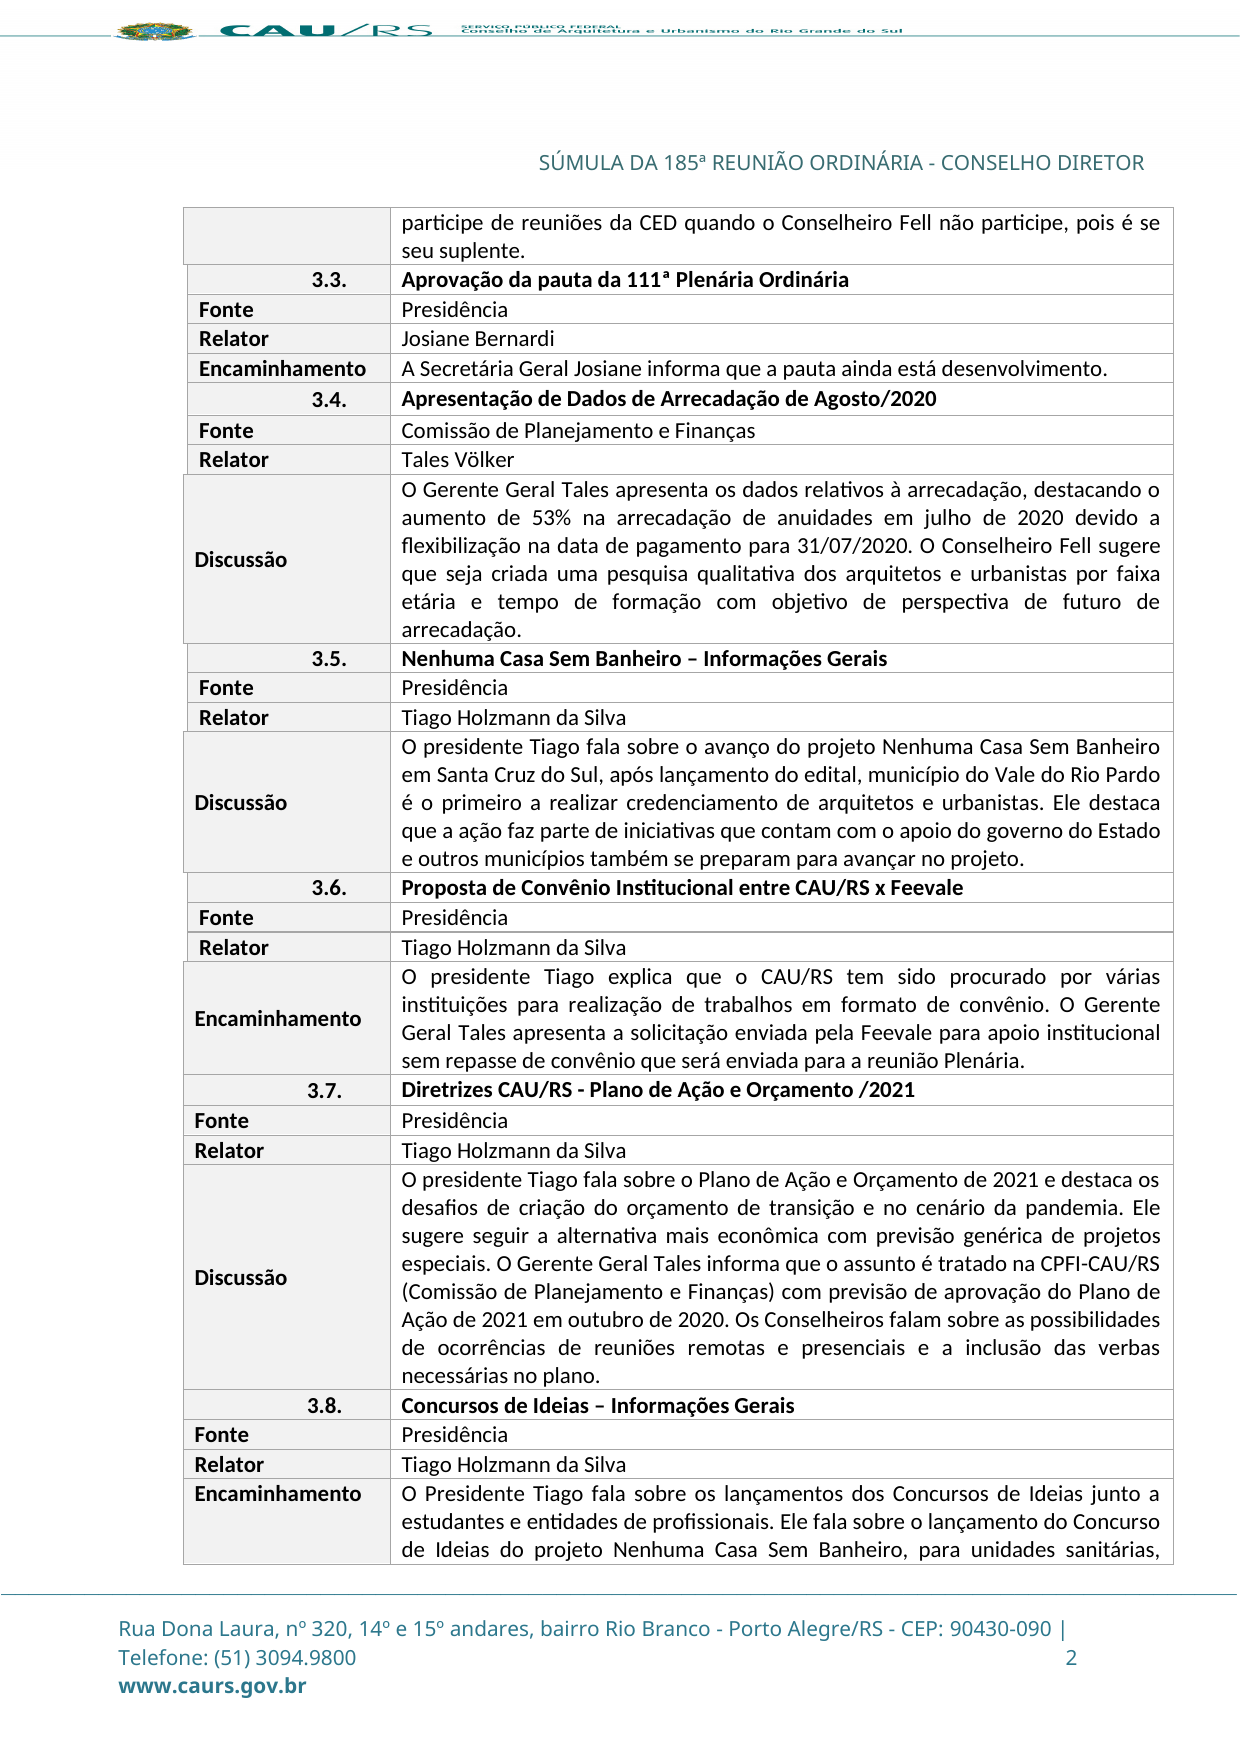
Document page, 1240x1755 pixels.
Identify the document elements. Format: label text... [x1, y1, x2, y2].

table_cell Relator [184, 1136, 390, 1164]
table_cell [184, 1075, 390, 1105]
table_cell Fonte [188, 416, 390, 444]
table_cell Relator [188, 933, 390, 961]
table_cell Tales Völker [391, 445, 1173, 474]
table_cell Fonte [188, 295, 390, 323]
table_cell [1174, 353, 1240, 382]
table_cell Presidência [391, 295, 1173, 323]
table_cell Concursos de Ideias – Informações Gerais [391, 1390, 1173, 1419]
table_cell [1174, 931, 1240, 961]
table_cell Relator [188, 703, 390, 731]
table_cell Proposta de Convênio Institucional entre CAU/RS x Feevale [391, 873, 1173, 902]
table_cell [148, 872, 183, 902]
table_cell [1174, 643, 1240, 672]
table_cell [1174, 1164, 1240, 1389]
table_cell [148, 672, 183, 702]
table_cell [148, 264, 183, 293]
table_cell [148, 382, 183, 414]
table_cell [148, 1419, 183, 1449]
table_cell Tiago Holzmann da Silva [391, 703, 1173, 731]
table_cell Presidência [391, 1106, 1173, 1134]
table_cell A Secretária Geral Josiane informa que a pauta ainda está desenvolvimento. [391, 354, 1173, 382]
table_cell [183, 415, 187, 444]
table_cell [148, 353, 183, 382]
table_cell [1174, 1105, 1240, 1134]
table_cell [148, 1105, 183, 1134]
table_cell Relator [184, 1450, 390, 1478]
table_cell Relator [188, 445, 390, 474]
table_cell [183, 323, 187, 353]
table_cell Tiago Holzmann da Silva [391, 933, 1173, 961]
table_cell Tiago Holzmann da Silva [391, 1136, 1173, 1164]
table_cell Fonte [184, 1420, 390, 1449]
table_cell Comissão de Planejamento e Finanças [391, 416, 1173, 444]
table_cell [148, 902, 183, 931]
table_cell [148, 323, 183, 353]
table_cell [148, 1074, 183, 1105]
table_cell [1174, 1449, 1240, 1478]
table_cell [183, 294, 187, 323]
table_cell O presidente Tiago fala sobre o avanço do projeto Nenhuma Casa Sem Banheiro em Santa Cruz do Sul, após lançamento do edital, município do Vale do Rio Pardo é o primeiro a realizar credenciamento de arquitetos e urbanistas. Ele destaca que a ação faz parte de iniciativas que contam com o apoio do governo do Estado e outros municípios também se preparam para avançar no projeto. [391, 732, 1173, 872]
table_cell [1174, 444, 1240, 474]
table_cell [148, 474, 183, 643]
table_cell [1174, 1074, 1240, 1105]
table_cell [188, 873, 390, 902]
table_cell [1174, 323, 1240, 353]
table_cell [148, 1389, 183, 1419]
table_cell [183, 353, 187, 382]
table_cell Presidência [391, 1420, 1173, 1449]
table_cell Encaminhamento [188, 354, 390, 382]
table_cell [148, 444, 183, 474]
table_cell Encaminhamento [184, 1479, 390, 1563]
table_cell [183, 902, 187, 931]
table_cell [184, 1390, 390, 1419]
table_cell Josiane Bernardi [391, 324, 1173, 353]
table_cell [148, 294, 183, 323]
table_cell Presidência [391, 903, 1173, 931]
table_cell [148, 1164, 183, 1389]
table_cell [148, 1135, 183, 1164]
table_cell [148, 1478, 183, 1563]
table_cell [188, 383, 390, 414]
table_cell O Presidente Tiago fala sobre os lançamentos dos Concursos de Ideias junto a estudantes e entidades de profissionais. Ele fala sobre o lançamento do Concurso de Ideias do projeto Nenhuma Casa Sem Banheiro, para unidades sanitárias, [391, 1479, 1173, 1563]
table_cell [1174, 872, 1240, 902]
table_cell [183, 702, 187, 731]
table_cell [148, 1449, 183, 1478]
table_cell [1174, 264, 1240, 293]
table_cell Discussão [184, 1165, 390, 1389]
table_cell [183, 382, 187, 414]
table_cell [183, 644, 187, 672]
table_cell Nenhuma Casa Sem Banheiro – Informações Gerais [391, 644, 1173, 672]
table_cell Relator [188, 324, 390, 353]
table_cell [148, 731, 183, 872]
table_cell [183, 672, 187, 702]
table_cell Encaminhamento [184, 962, 390, 1074]
table_cell [184, 208, 390, 264]
table_cell [1174, 1478, 1240, 1563]
table_cell [1174, 415, 1240, 444]
table_cell Discussão [184, 475, 390, 643]
table_cell [1174, 702, 1240, 731]
table_cell [148, 702, 183, 731]
table_cell [1174, 961, 1240, 1074]
table_cell [183, 931, 187, 961]
table_cell [148, 931, 183, 961]
table_cell Diretrizes CAU/RS - Plano de Ação e Orçamento /2021 [391, 1075, 1173, 1105]
table_cell [1174, 207, 1240, 264]
table_cell O Gerente Geral Tales apresenta os dados relativos à arrecadação, destacando o aumento de 53% na arrecadação de anuidades em julho de 2020 devido a flexibilização na data de pagamento para 31/07/2020. O Conselheiro Fell sugere que seja criada uma pesquisa qualitativa dos arquitetos e urbanistas por faixa etária e tempo de formação com objetivo de perspectiva de futuro de arrecadação. [391, 475, 1173, 643]
table_cell Apresentação de Dados de Arrecadação de Agosto/2020 [391, 383, 1173, 414]
table_cell [148, 207, 183, 264]
table_cell [183, 265, 187, 293]
table_cell [1174, 1419, 1240, 1449]
table_cell [1174, 731, 1240, 872]
table_cell [1174, 902, 1240, 931]
table_cell [1174, 294, 1240, 323]
table_cell Fonte [188, 903, 390, 931]
table_cell [1174, 1135, 1240, 1164]
table_cell O presidente Tiago fala sobre o Plano de Ação e Orçamento de 2021 e destaca os desafios de criação do orçamento de transição e no cenário da pandemia. Ele sugere seguir a alternativa mais econômica com previsão genérica de projetos especiais. O Gerente Geral Tales informa que o assunto é tratado na CPFI-CAU/RS (Comissão de Planejamento e Finanças) com previsão de aprovação do Plano de Ação de 2021 em outubro de 2020. Os Conselheiros falam sobre as possibilidades de ocorrências de reuniões remotas e presenciais e a inclusão das verbas necessárias no plano. [391, 1165, 1173, 1389]
table_cell Presidência [391, 673, 1173, 702]
table_cell [148, 643, 183, 672]
table_cell Fonte [184, 1106, 390, 1134]
table_cell [1174, 1389, 1240, 1419]
table_cell Aprovação da pauta da 111ª Plenária Ordinária [391, 265, 1173, 293]
table_cell Tiago Holzmann da Silva [391, 1450, 1173, 1478]
table_cell [1174, 382, 1240, 414]
table_cell [148, 415, 183, 444]
table_cell [148, 961, 183, 1074]
table_cell [1174, 672, 1240, 702]
table_cell [188, 644, 390, 672]
table_cell O presidente Tiago explica que o CAU/RS tem sido procurado por várias instituições para realização de trabalhos em formato de convênio. O Gerente Geral Tales apresenta a solicitação enviada pela Feevale para apoio institucional sem repasse de convênio que será enviada para a reunião Plenária. [391, 962, 1173, 1074]
table_cell Discussão [184, 732, 390, 872]
table_cell [1174, 474, 1240, 643]
table_cell Fonte [188, 673, 390, 702]
table_cell [188, 265, 390, 293]
table_cell [183, 444, 187, 474]
table_cell participe de reuniões da CED quando o Conselheiro Fell não participe, pois é se seu suplente. [391, 208, 1173, 264]
table_cell [183, 873, 187, 902]
